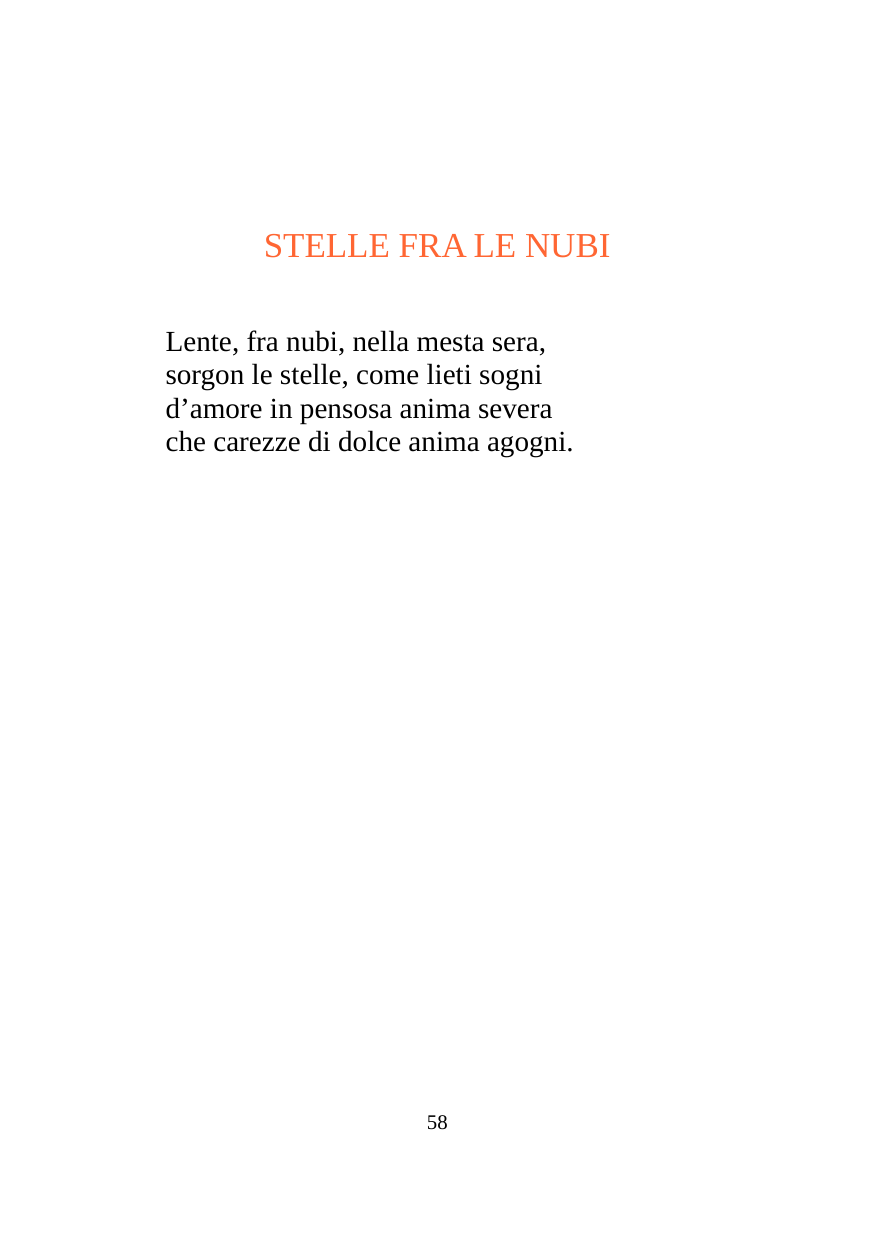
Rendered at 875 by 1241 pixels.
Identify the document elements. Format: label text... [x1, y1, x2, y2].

subtitle STELLE FRA LE NUBI [106, 224, 768, 264]
text Lente, fra nubi, nella mesta sera, sorgon le stelle, come lieti sogni d’amore in pensosa anima severa che carezze di dolce anima agogni. [165, 324, 768, 458]
